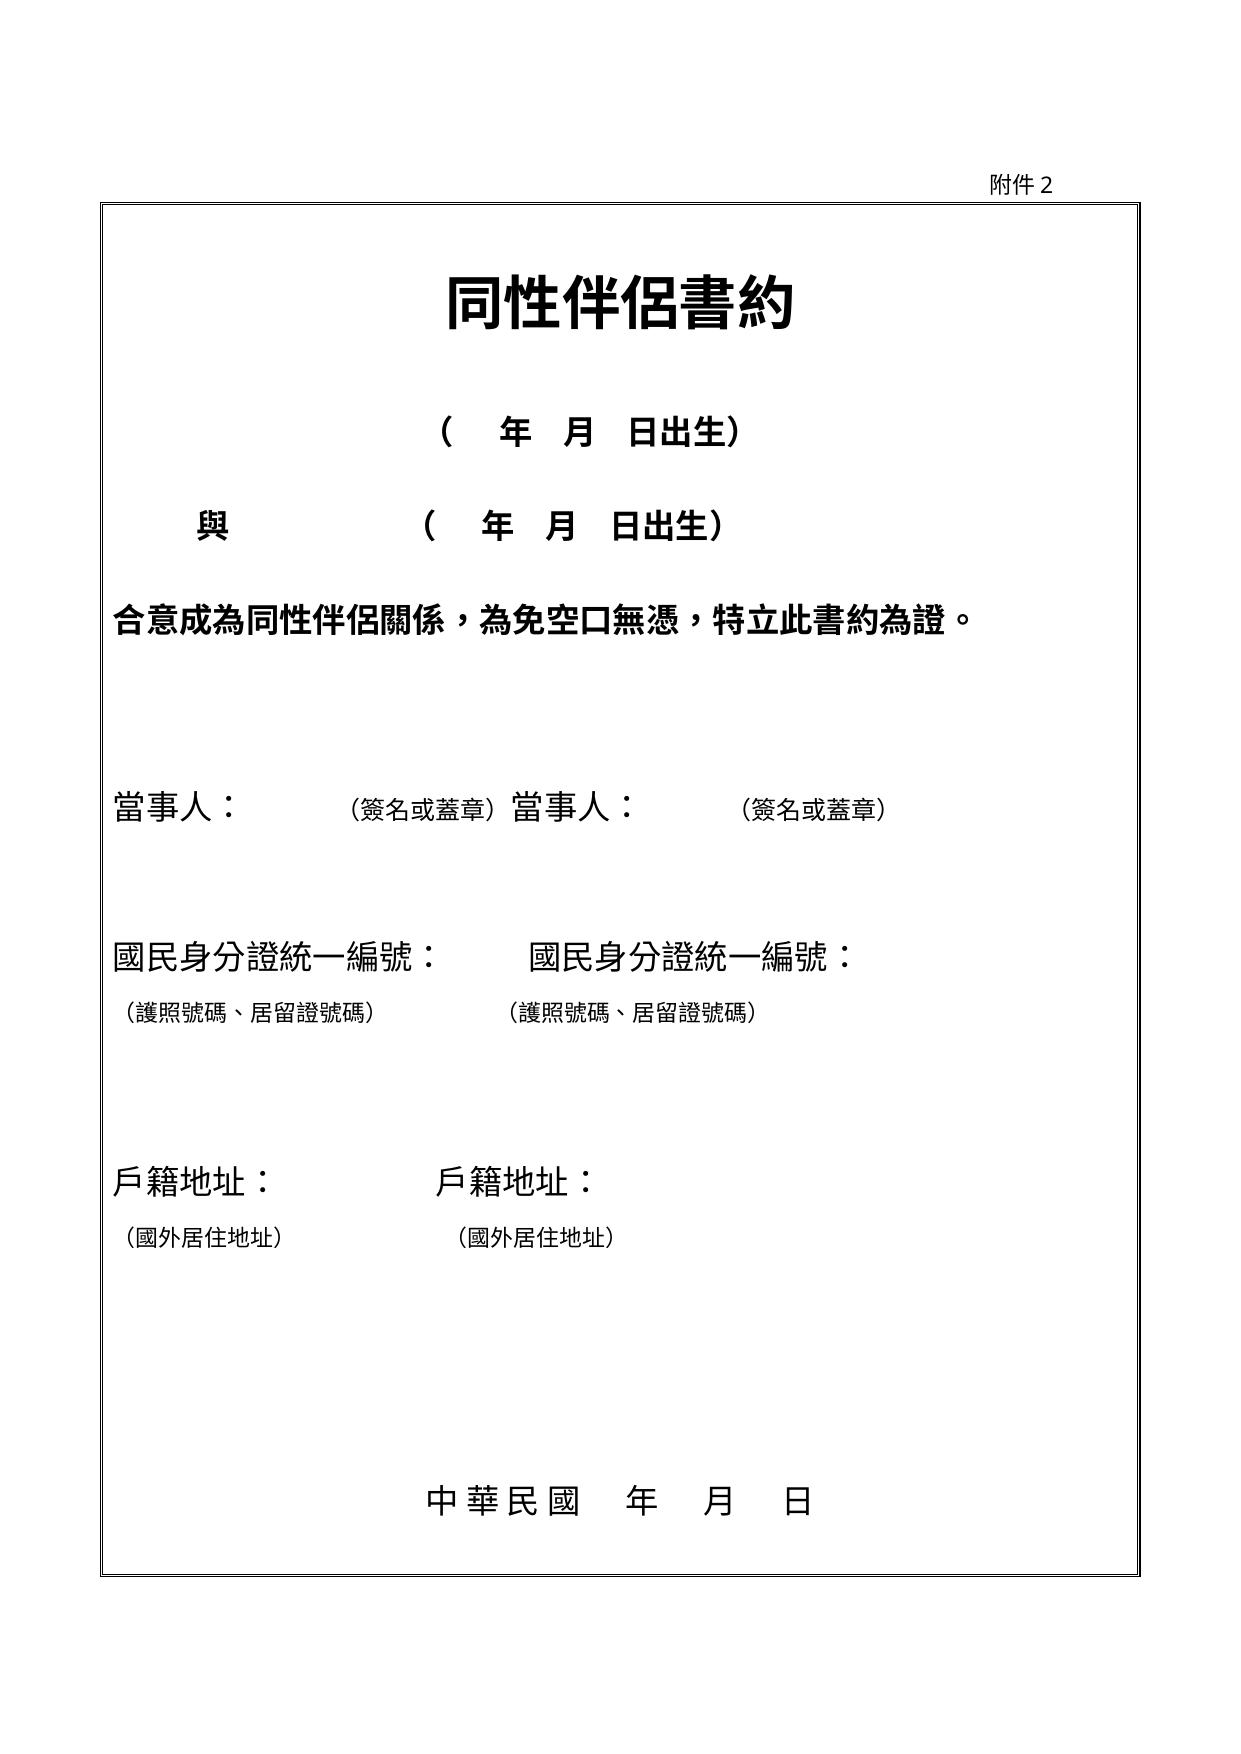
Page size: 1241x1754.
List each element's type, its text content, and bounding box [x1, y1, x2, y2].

text 附件2 [187, 164, 1053, 202]
table_header 同性伴侶書約 （ 年 月 日出生） 與 （ 年 月 日出生） 合意成為同性伴侶關係，為免空口無憑，特立此書約為證。 當事人： （簽名或蓋章）當事人： （簽名或蓋章） 國民身分證統一編號： 國民身分證統一編號： （護照號碼、居留證號碼） （護照號碼、居留證號碼） 戶籍地址： 戶籍地址： （國外居住地址） （國外居住地址） 中 華 民 國 年 月 日 [103, 205, 1137, 1574]
